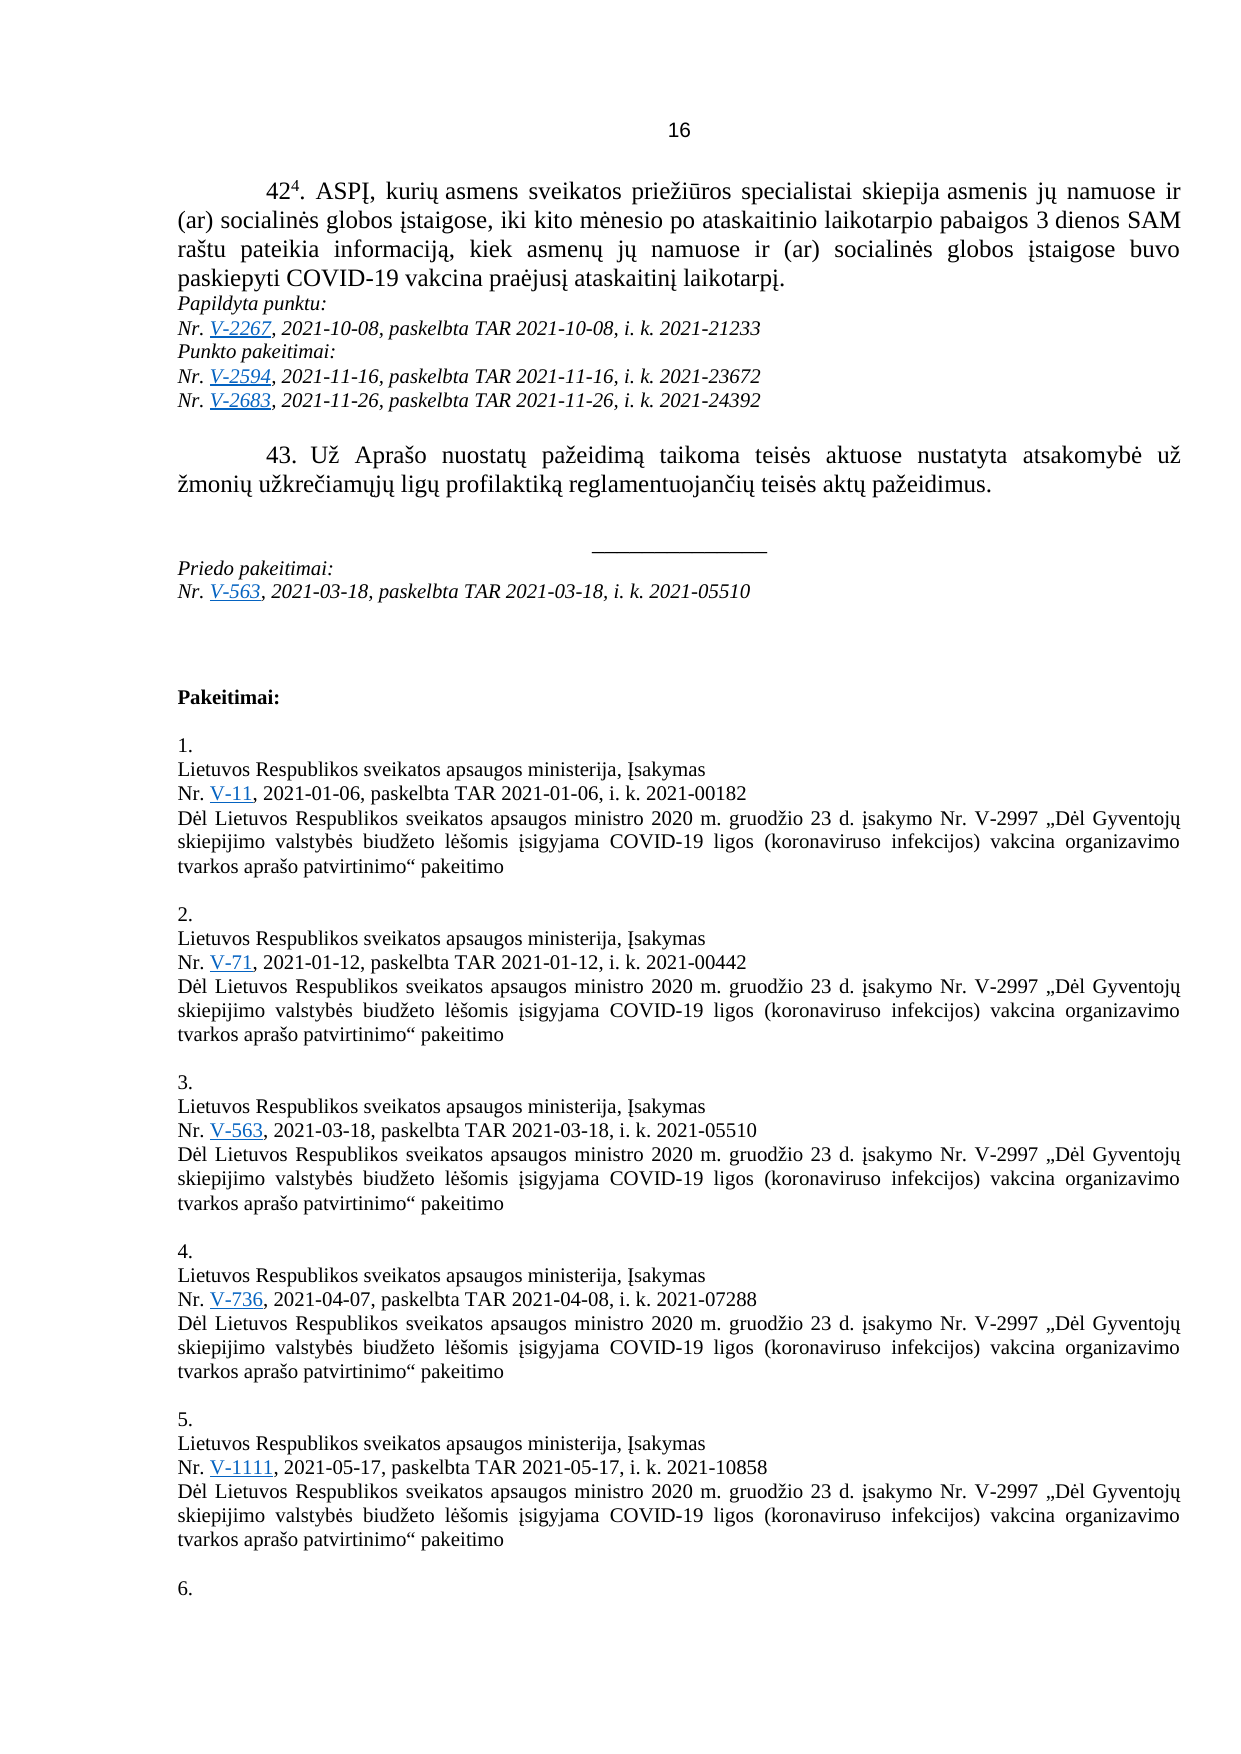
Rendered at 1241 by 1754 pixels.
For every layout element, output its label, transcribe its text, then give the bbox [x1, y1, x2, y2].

text 3. [177, 1070, 1181, 1094]
text Dėl Lietuvos Respublikos sveikatos apsaugos ministro 2020 m. gruodžio 23 d. įsakymo Nr. V-2997 „Dėl Gyventojų skiepijimo valstybės biudžeto lėšomis įsigyjama COVID-19 ligos (koronaviruso infekcijos) vakcina organizavimo tvarkos aprašo patvirtinimo“ pakeitimo [177, 1479, 1181, 1551]
text Dėl Lietuvos Respublikos sveikatos apsaugos ministro 2020 m. gruodžio 23 d. įsakymo Nr. V-2997 „Dėl Gyventojų skiepijimo valstybės biudžeto lėšomis įsigyjama COVID-19 ligos (koronaviruso infekcijos) vakcina organizavimo tvarkos aprašo patvirtinimo“ pakeitimo [177, 1142, 1181, 1214]
text Nr. V-563, 2021-03-18, paskelbta TAR 2021-03-18, i. k. 2021-05510 [177, 579, 1181, 603]
text Priedo pakeitimai: [177, 555, 1181, 579]
text Punkto pakeitimai: [177, 339, 1181, 363]
text Dėl Lietuvos Respublikos sveikatos apsaugos ministro 2020 m. gruodžio 23 d. įsakymo Nr. V-2997 „Dėl Gyventojų skiepijimo valstybės biudžeto lėšomis įsigyjama COVID-19 ligos (koronaviruso infekcijos) vakcina organizavimo tvarkos aprašo patvirtinimo“ pakeitimo [177, 974, 1181, 1046]
text Nr. V-2267, 2021-10-08, paskelbta TAR 2021-10-08, i. k. 2021-21233 [177, 315, 1181, 339]
text 2. [177, 902, 1181, 926]
text Pakeitimai: [177, 685, 1181, 709]
text Nr. V-1111, 2021-05-17, paskelbta TAR 2021-05-17, i. k. 2021-10858 [177, 1455, 1181, 1479]
text Papildyta punktu: [177, 291, 1181, 315]
text Lietuvos Respublikos sveikatos apsaugos ministerija, Įsakymas [177, 1431, 1181, 1455]
text Lietuvos Respublikos sveikatos apsaugos ministerija, Įsakymas [177, 1263, 1181, 1287]
text Nr. V-2594, 2021-11-16, paskelbta TAR 2021-11-16, i. k. 2021-23672 [177, 363, 1181, 388]
text 4. [177, 1238, 1181, 1263]
text Dėl Lietuvos Respublikos sveikatos apsaugos ministro 2020 m. gruodžio 23 d. įsakymo Nr. V-2997 „Dėl Gyventojų skiepijimo valstybės biudžeto lėšomis įsigyjama COVID-19 ligos (koronaviruso infekcijos) vakcina organizavimo tvarkos aprašo patvirtinimo“ pakeitimo [177, 1311, 1181, 1383]
text Lietuvos Respublikos sveikatos apsaugos ministerija, Įsakymas [177, 926, 1181, 950]
text Lietuvos Respublikos sveikatos apsaugos ministerija, Įsakymas [177, 1094, 1181, 1118]
text Nr. V-71, 2021-01-12, paskelbta TAR 2021-01-12, i. k. 2021-00442 [177, 950, 1181, 974]
text Nr. V-563, 2021-03-18, paskelbta TAR 2021-03-18, i. k. 2021-05510 [177, 1118, 1181, 1142]
text ______________ [177, 527, 1181, 555]
text Nr. V-11, 2021-01-06, paskelbta TAR 2021-01-06, i. k. 2021-00182 [177, 781, 1181, 805]
text Dėl Lietuvos Respublikos sveikatos apsaugos ministro 2020 m. gruodžio 23 d. įsakymo Nr. V-2997 „Dėl Gyventojų skiepijimo valstybės biudžeto lėšomis įsigyjama COVID-19 ligos (koronaviruso infekcijos) vakcina organizavimo tvarkos aprašo patvirtinimo“ pakeitimo [177, 805, 1181, 878]
text 5. [177, 1407, 1181, 1431]
text Nr. V-736, 2021-04-07, paskelbta TAR 2021-04-08, i. k. 2021-07288 [177, 1287, 1181, 1311]
text 43. Už Aprašo nuostatų pažeidimą taikoma teisės aktuose nustatyta atsakomybė už žmonių užkrečiamųjų ligų profilaktiką reglamentuojančių teisės aktų pažeidimus. [177, 440, 1181, 498]
text 424. ASPĮ, kurių asmens sveikatos priežiūros specialistai skiepija asmenis jų namuose ir (ar) socialinės globos įstaigose, iki kito mėnesio po ataskaitinio laikotarpio pabaigos 3 dienos SAM raštu pateikia informaciją, kiek asmenų jų namuose ir (ar) socialinės globos įstaigose buvo paskiepyti COVID-19 vakcina praėjusį ataskaitinį laikotarpį. [177, 176, 1181, 291]
text 1. [177, 733, 1181, 757]
text Nr. V-2683, 2021-11-26, paskelbta TAR 2021-11-26, i. k. 2021-24392 [177, 388, 1181, 412]
text 6. [177, 1575, 1181, 1599]
text Lietuvos Respublikos sveikatos apsaugos ministerija, Įsakymas [177, 757, 1181, 781]
